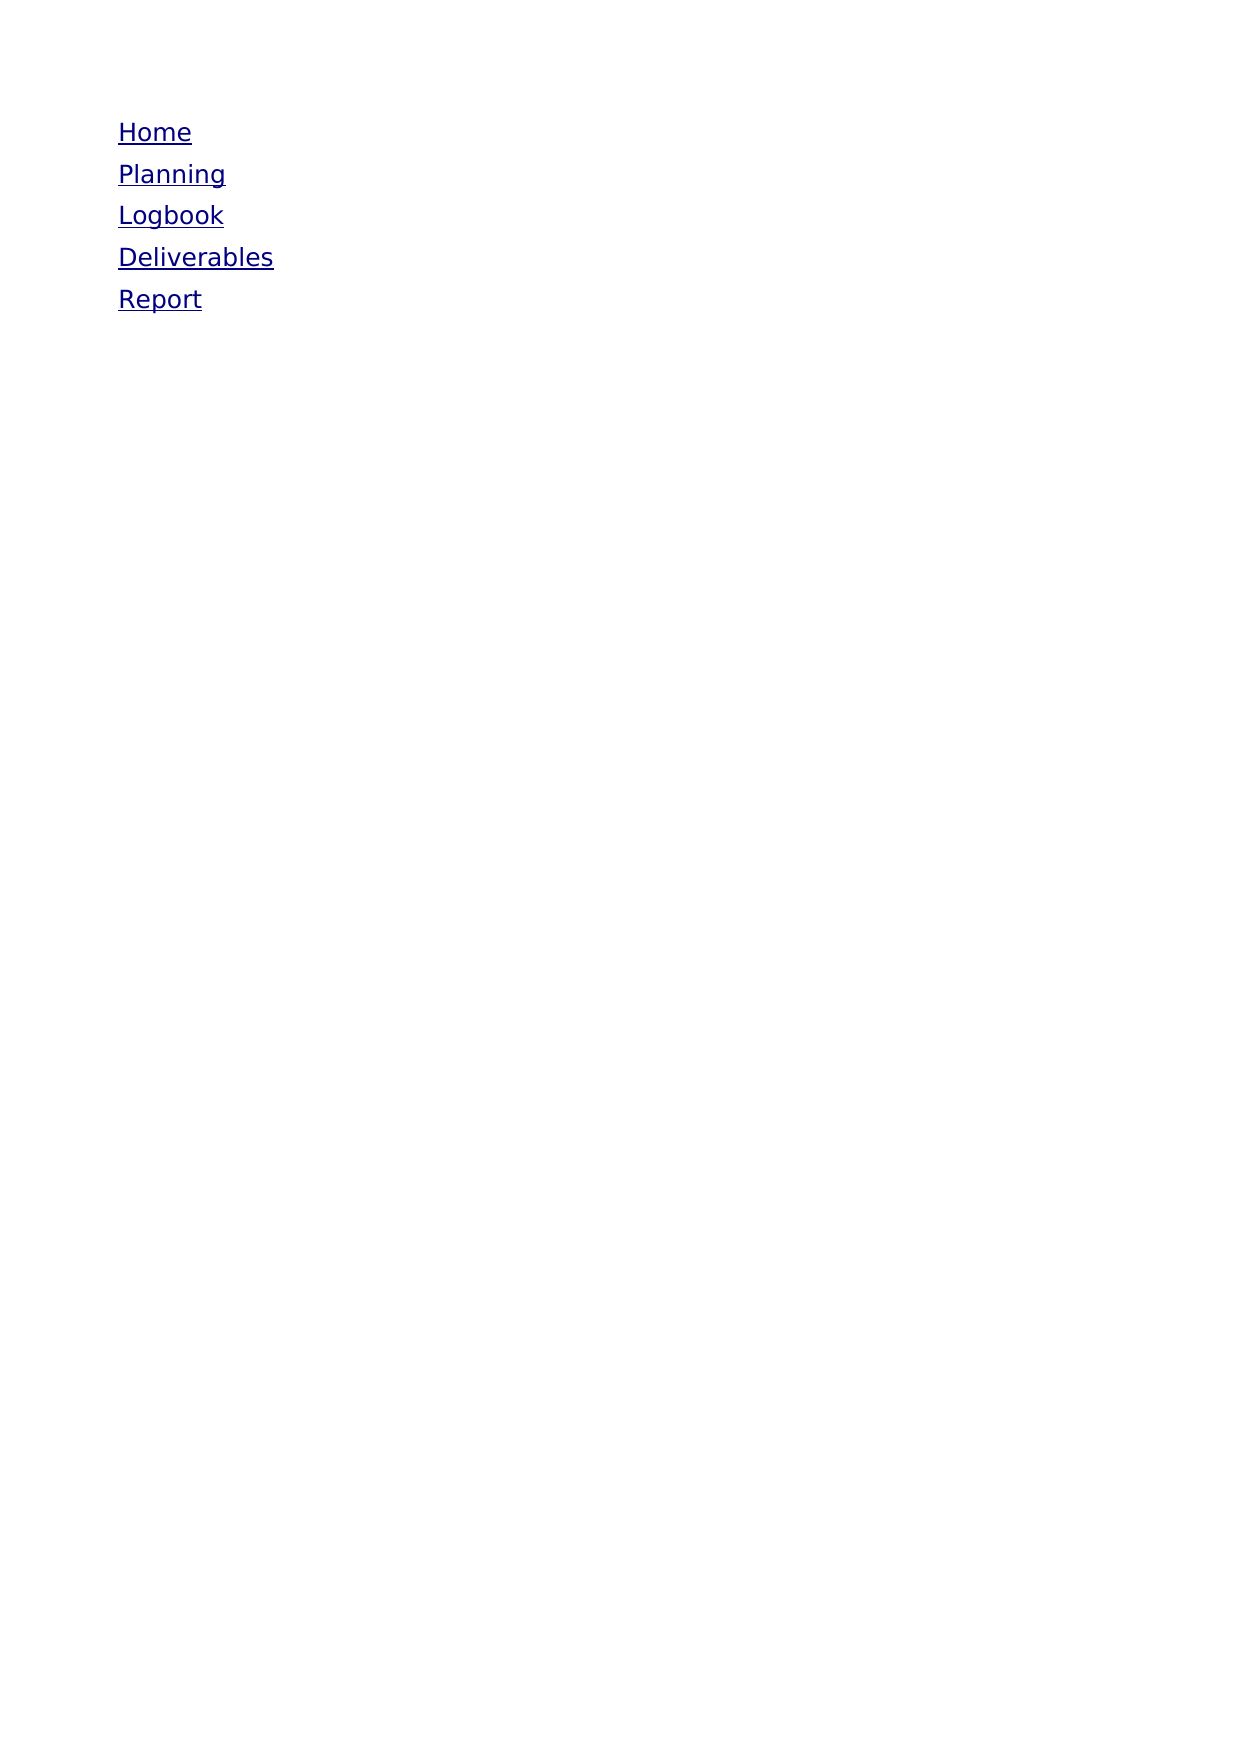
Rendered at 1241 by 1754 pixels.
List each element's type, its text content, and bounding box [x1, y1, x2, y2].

text Planning [118, 160, 1122, 189]
text Deliverables [118, 243, 1122, 272]
text Home [118, 118, 1122, 147]
text Logbook [118, 201, 1122, 231]
text Report [118, 285, 1122, 314]
